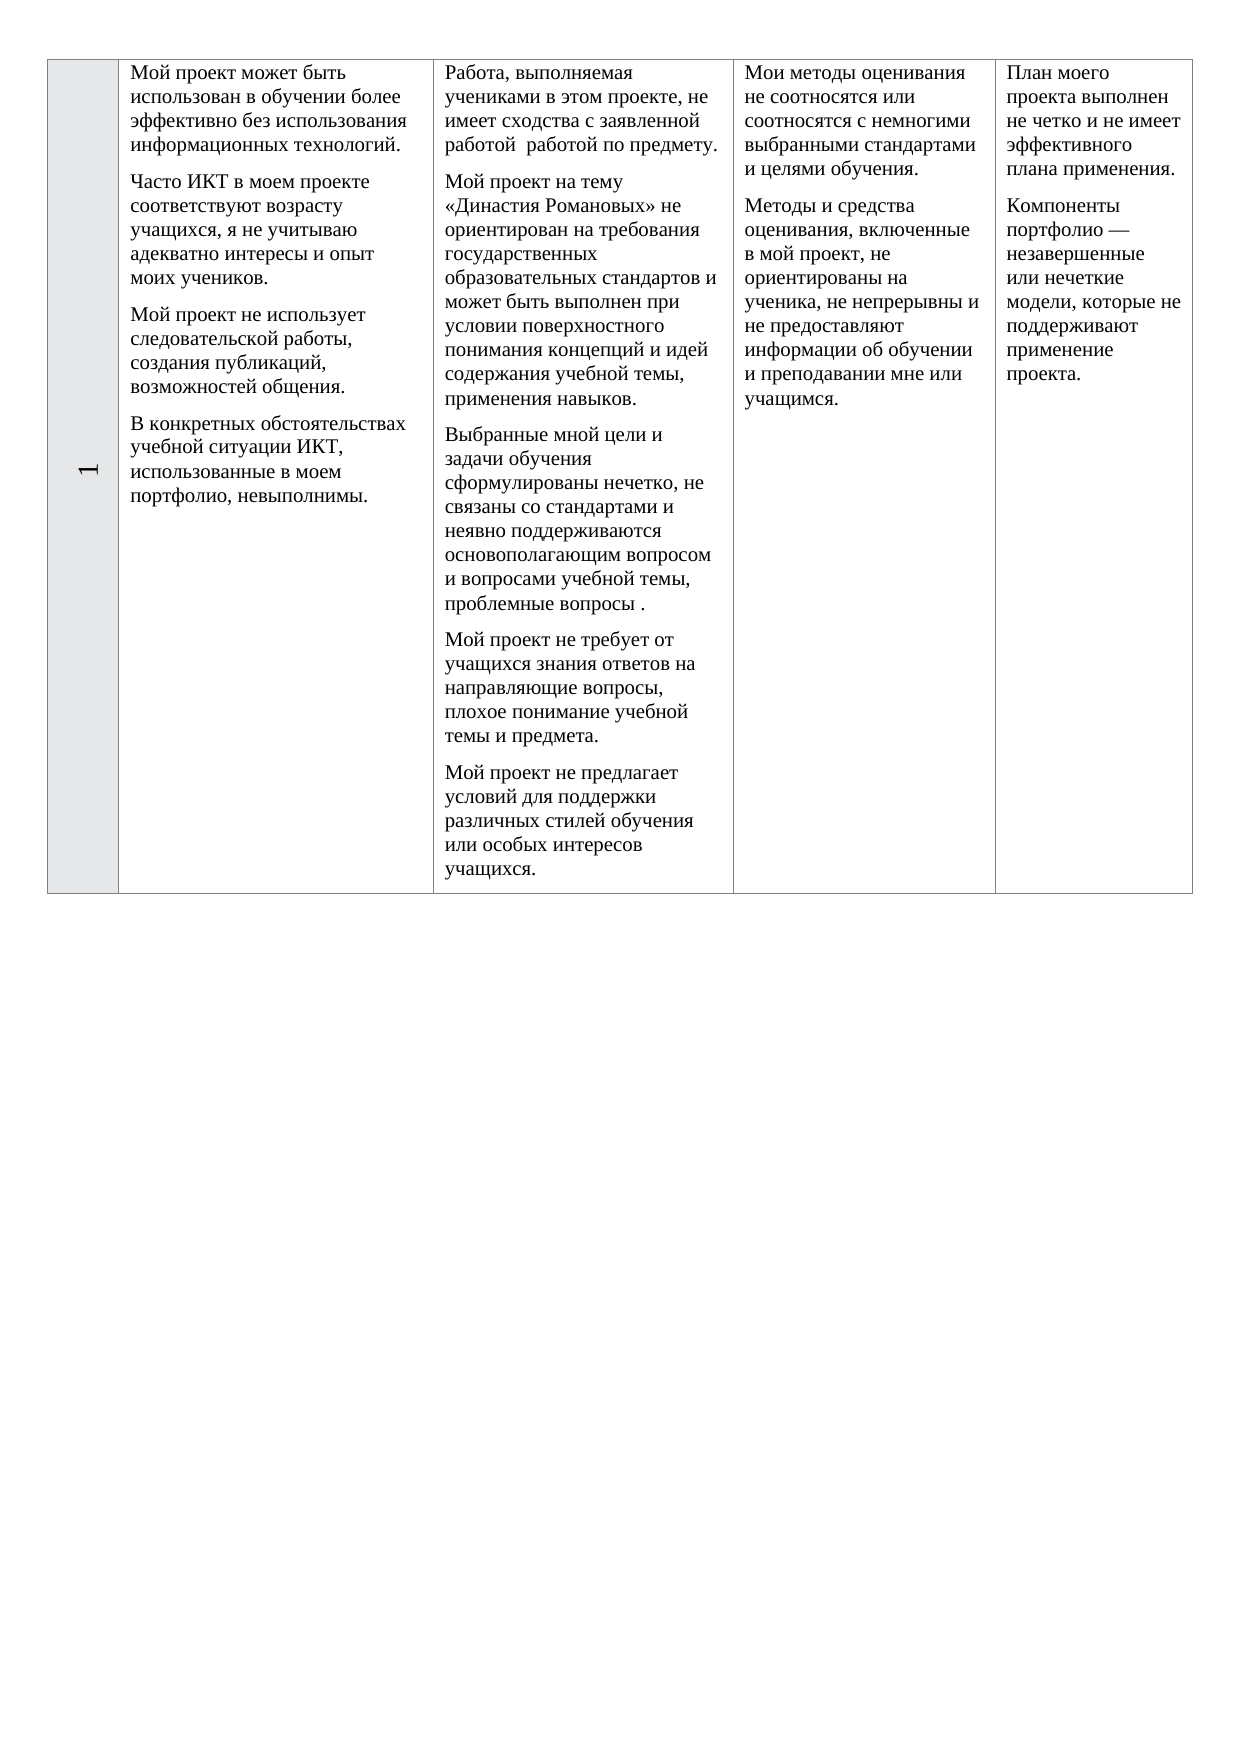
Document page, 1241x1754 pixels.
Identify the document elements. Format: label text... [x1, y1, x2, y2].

table_cell Мой проект может быть использован в обучении более эффективно без использования информационных технологий. Часто ИКТ в моем проекте соответствуют возрасту учащихся, я не учитываю адекватно интересы и опыт моих учеников. Мой проект не использует следовательской работы, создания публикаций, возможностей общения. В конкретных обстоятельствах учебной ситуации ИКТ, использованные в моем портфолио, невыполнимы. [119, 60, 433, 893]
table_cell Работа, выполняемая учениками в этом проекте, не имеет сходства с заявленной работой работой по предмету. Мой проект на тему «Династия Романовых» не ориентирован на требования государственных образовательных стандартов и может быть выполнен при условии поверхностного понимания концепций и идей содержания учебной темы, применения навыков. Выбранные мной цели и задачи обучения сформулированы нечетко, не связаны со стандартами и неявно поддерживаются основополагающим вопросом и вопросами учебной темы, проблемные вопросы . Мой проект не требует от учащихся знания ответов на направляющие вопросы, плохое понимание учебной темы и предмета. Мой проект не предлагает условий для поддержки различных стилей обучения или особых интересов учащихся. [434, 60, 733, 893]
table_cell План моего проекта выполнен не четко и не имеет эффективного плана применения. Компоненты портфолио — незавершенные или нечеткие модели, которые не поддерживают применение проекта. [996, 60, 1192, 893]
table_cell Мои методы оценивания не соотносятся или соотносятся с немногими выбранными стандартами и целями обучения. Методы и средства оценивания, включенные в мой проект, не ориентированы на ученика, не непрерывны и не предоставляют информации об обучении и преподавании мне или учащимся. [734, 60, 995, 893]
table_cell 1 [48, 60, 118, 893]
